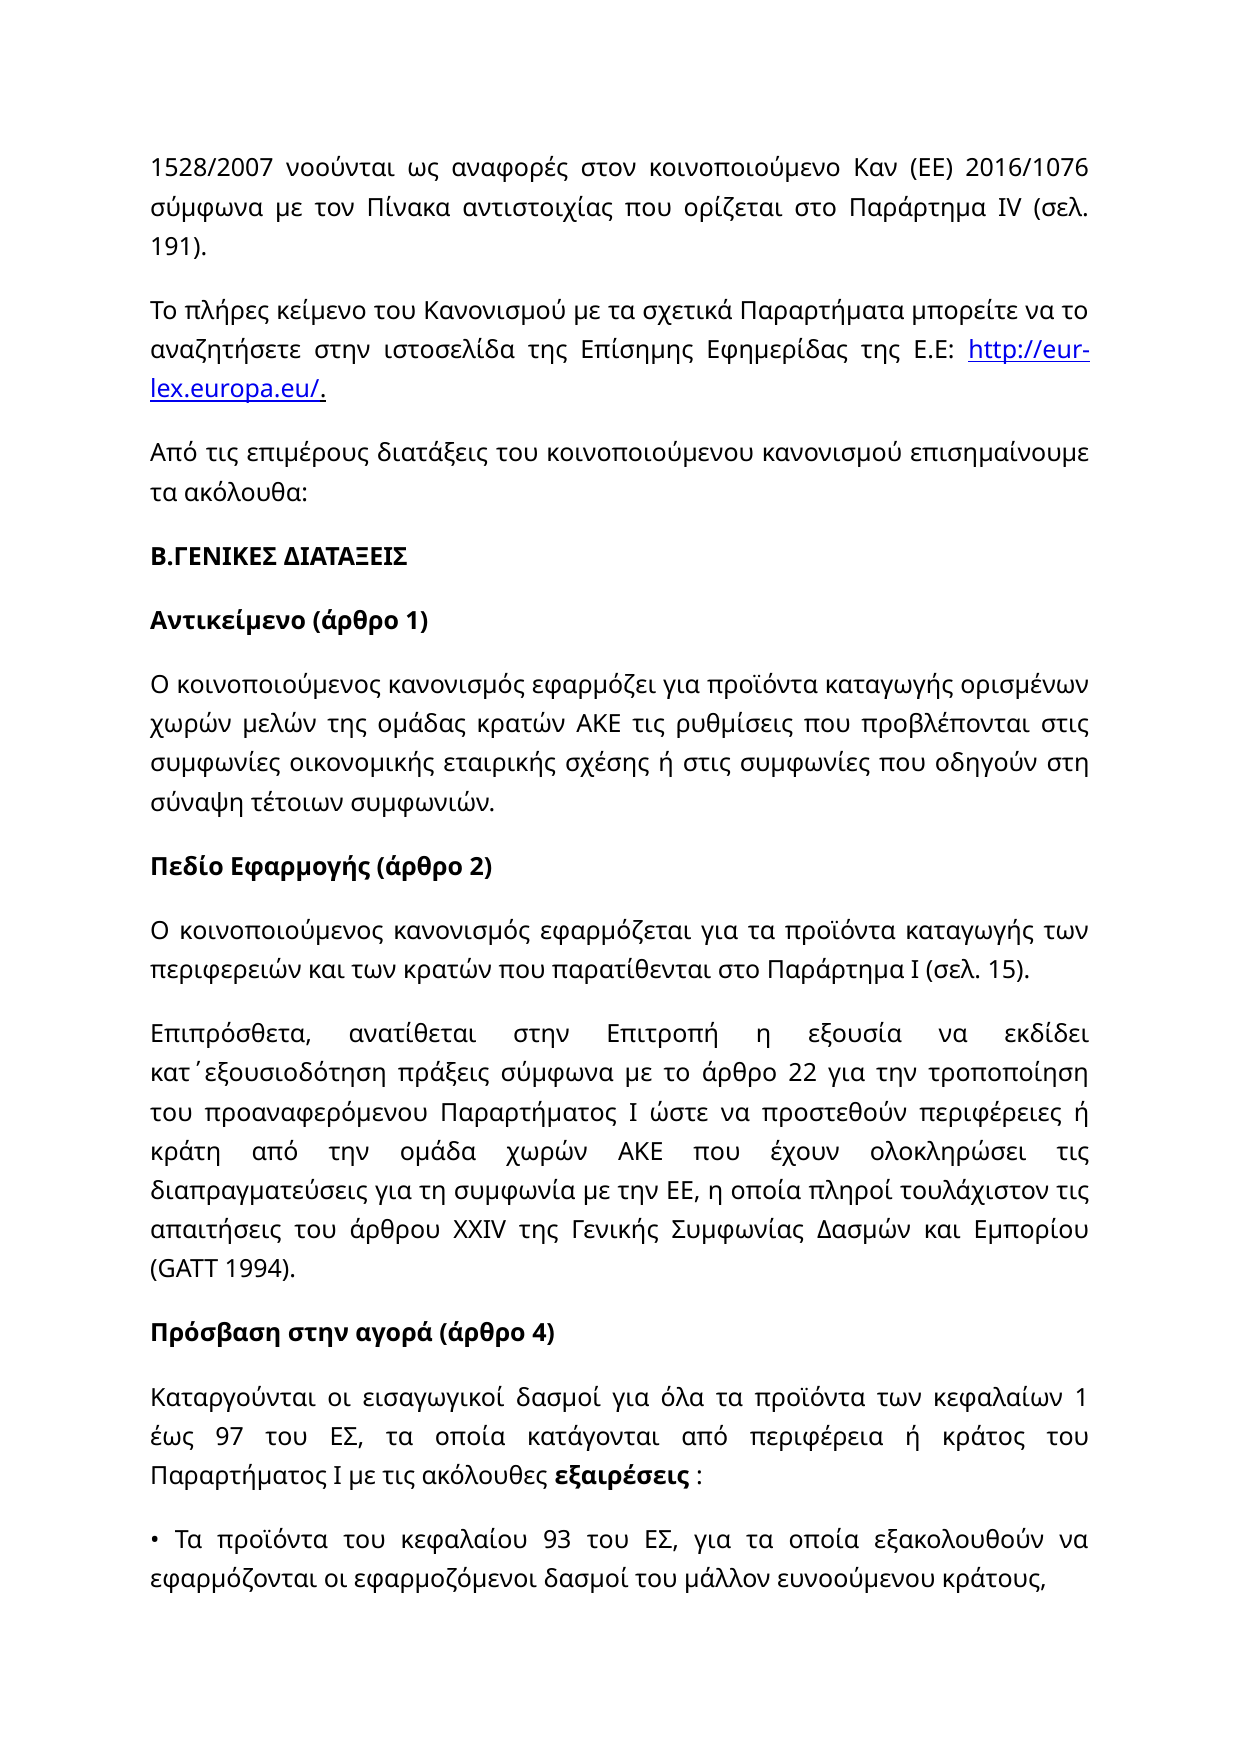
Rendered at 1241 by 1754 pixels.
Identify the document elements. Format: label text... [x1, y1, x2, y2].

text Β.ΓΕΝΙΚΕΣ ΔΙΑΤΑΞΕΙΣ [150, 538, 1090, 572]
text Πρόσβαση στην αγορά (άρθρο 4) [150, 1315, 1090, 1349]
text Αντικείμενο (άρθρο 1) [150, 602, 1090, 637]
text Από τις επιμέρους διατάξεις του κοινοποιούμενου κανονισμού επισημαίνουμε τα ακόλουθα: [150, 435, 1090, 508]
text Ο κοινοποιούμενος κανονισμός εφαρμόζεται για τα προϊόντα καταγωγής των περιφερειών και των κρατών που παρατίθενται στο Παράρτημα Ι (σελ. 15). [150, 912, 1090, 986]
text 1528/2007 νοούνται ως αναφορές στον κοινοποιούμενο Καν (ΕΕ) 2016/1076 σύμφωνα με τον Πίνακα αντιστοιχίας που ορίζεται στο Παράρτημα IV (σελ. 191). [150, 150, 1090, 262]
text Επιπρόσθετα, ανατίθεται στην Επιτροπή η εξουσία να εκδίδει κατ΄εξουσιοδότηση πράξεις σύμφωνα με το άρθρο 22 για την τροποποίηση του προαναφερόμενου Παραρτήματος Ι ώστε να προστεθούν περιφέρειες ή κράτη από την ομάδα χωρών ΑΚΕ που έχουν ολοκληρώσει τις διαπραγματεύσεις για τη συμφωνία με την ΕΕ, η οποία πληροί τουλάχιστον τις απαιτήσεις του άρθρου XXIV της Γενικής Συμφωνίας Δασμών και Εμπορίου (GATT 1994). [150, 1016, 1090, 1285]
text Πεδίο Εφαρμογής (άρθρο 2) [150, 848, 1090, 882]
text Ο κοινοποιούμενος κανονισμός εφαρμόζει για προϊόντα καταγωγής ορισμένων χωρών μελών της ομάδας κρατών ΑΚΕ τις ρυθμίσεις που προβλέπονται στις συμφωνίες οικονομικής εταιρικής σχέσης ή στις συμφωνίες που οδηγούν στη σύναψη τέτοιων συμφωνιών. [150, 667, 1090, 818]
text Καταργούνται οι εισαγωγικοί δασμοί για όλα τα προϊόντα των κεφαλαίων 1 έως 97 του ΕΣ, τα οποία κατάγονται από περιφέρεια ή κράτος του Παραρτήματος Ι με τις ακόλουθες εξαιρέσεις : [150, 1379, 1090, 1492]
text Το πλήρες κείμενο του Κανονισμού με τα σχετικά Παραρτήματα μπορείτε να το αναζητήσετε στην ιστοσελίδα της Επίσημης Εφημερίδας της Ε.Ε: http://eur-lex.europa.eu/. [150, 292, 1090, 405]
text • Τα προϊόντα του κεφαλαίου 93 του ΕΣ, για τα οποία εξακολουθούν να εφαρμόζονται οι εφαρμοζόμενοι δασμοί του μάλλον ευνοούμενου κράτους, [150, 1522, 1090, 1595]
